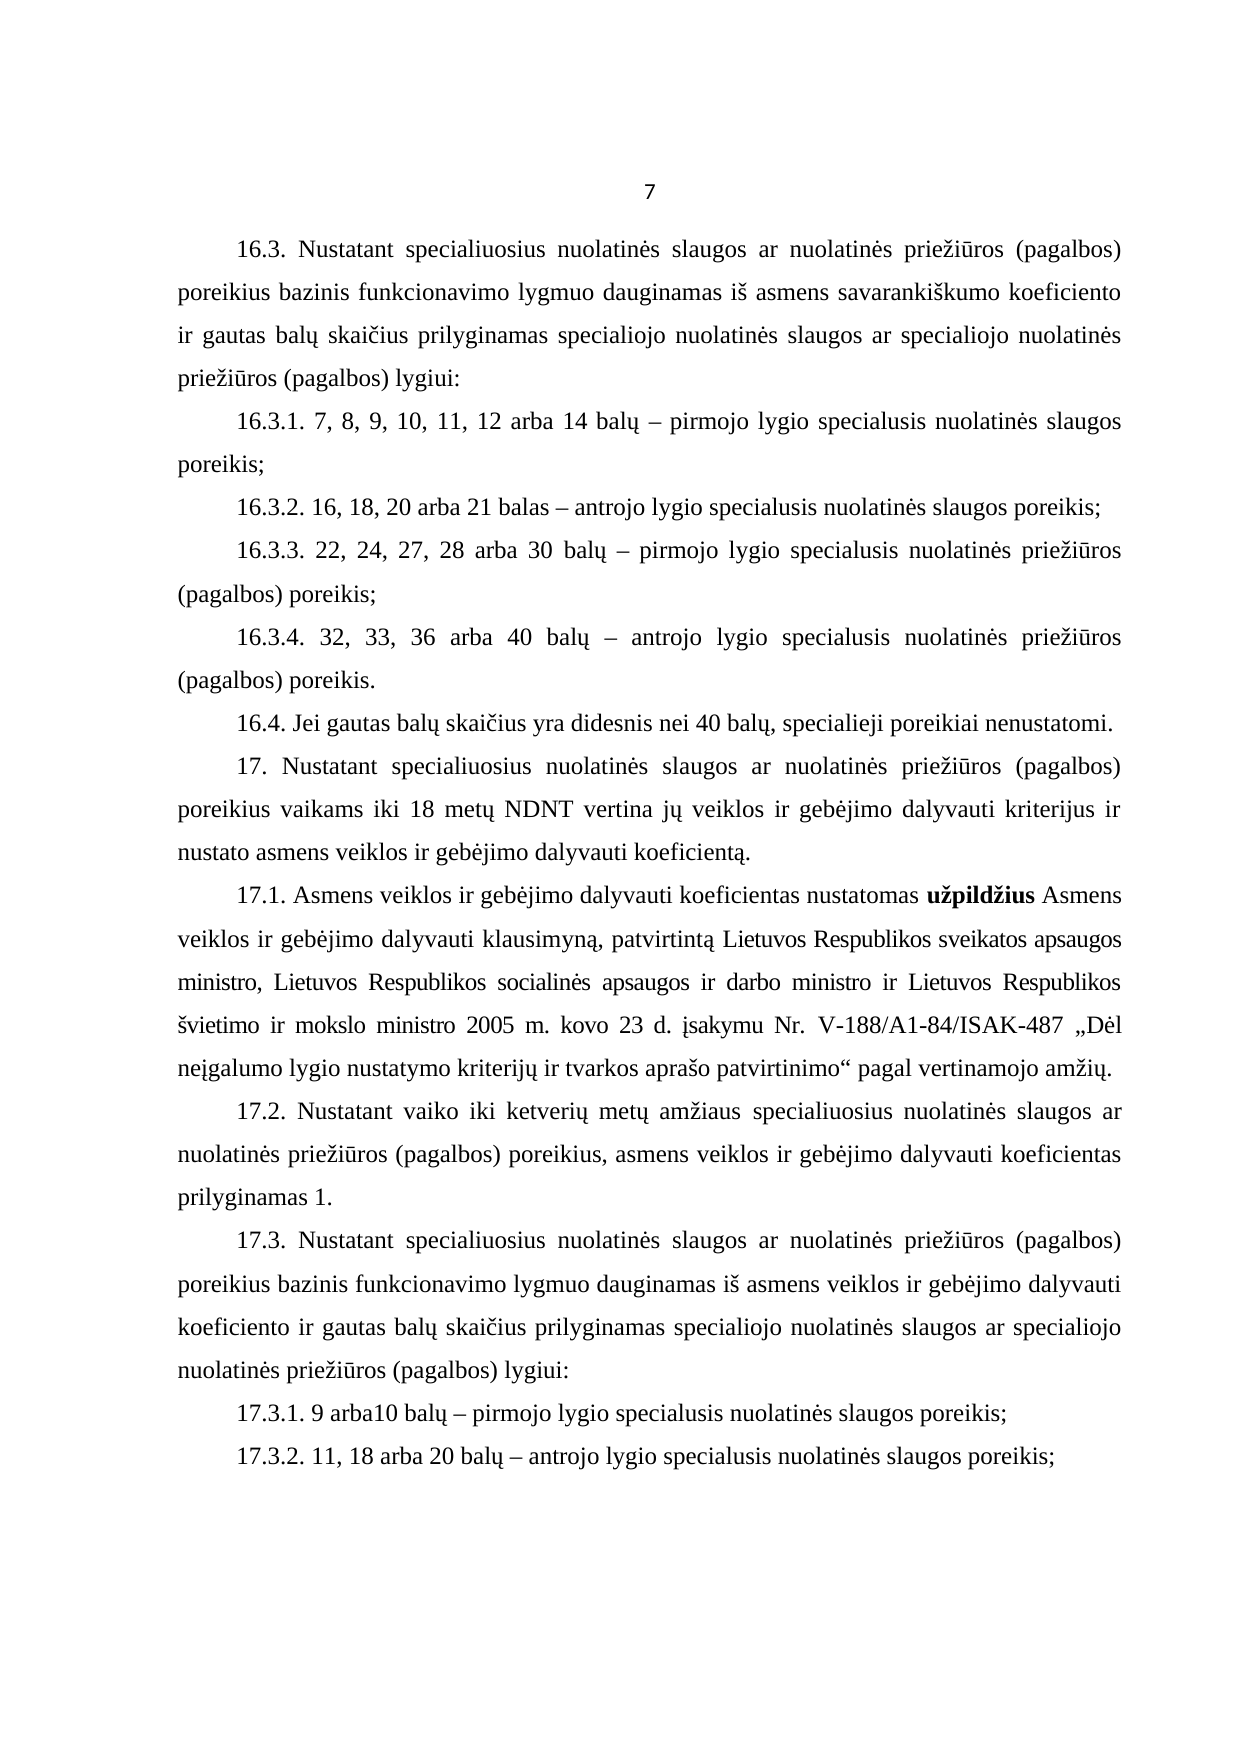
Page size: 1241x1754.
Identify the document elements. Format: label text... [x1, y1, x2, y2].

text 17.1. Asmens veiklos ir gebėjimo dalyvauti koeficientas nustatomas užpildžius Asmens veiklos ir gebėjimo dalyvauti klausimyną, patvirtintą Lietuvos Respublikos sveikatos apsaugos ministro, Lietuvos Respublikos socialinės apsaugos ir darbo ministro ir Lietuvos Respublikos švietimo ir mokslo ministro 2005 m. kovo 23 d. įsakymu Nr. V-188/A1-84/ISAK-487 „Dėl neįgalumo lygio nustatymo kriterijų ir tvarkos aprašo patvirtinimo“ pagal vertinamojo amžių. [177, 881, 1122, 1082]
text 16.4. Jei gautas balų skaičius yra didesnis nei 40 balų, specialieji poreikiai nenustatomi. [177, 708, 1122, 737]
text 17.3. Nustatant specialiuosius nuolatinės slaugos ar nuolatinės priežiūros (pagalbos) poreikius bazinis funkcionavimo lygmuo dauginamas iš asmens veiklos ir gebėjimo dalyvauti koeficiento ir gautas balų skaičius prilyginamas specialiojo nuolatinės slaugos ar specialiojo nuolatinės priežiūros (pagalbos) lygiui: [177, 1226, 1122, 1384]
text 16.3.3. 22, 24, 27, 28 arba 30 balų – pirmojo lygio specialusis nuolatinės priežiūros (pagalbos) poreikis; [177, 536, 1122, 607]
text 16.3.1. 7, 8, 9, 10, 11, 12 arba 14 balų – pirmojo lygio specialusis nuolatinės slaugos poreikis; [177, 406, 1122, 478]
text 17.3.1. 9 arba10 balų – pirmojo lygio specialusis nuolatinės slaugos poreikis; [177, 1398, 1122, 1427]
text 17. Nustatant specialiuosius nuolatinės slaugos ar nuolatinės priežiūros (pagalbos) poreikius vaikams iki 18 metų NDNT vertina jų veiklos ir gebėjimo dalyvauti kriterijus ir nustato asmens veiklos ir gebėjimo dalyvauti koeficientą. [177, 751, 1122, 866]
text 17.2. Nustatant vaiko iki ketverių metų amžiaus specialiuosius nuolatinės slaugos ar nuolatinės priežiūros (pagalbos) poreikius, asmens veiklos ir gebėjimo dalyvauti koeficientas prilyginamas 1. [177, 1096, 1122, 1211]
text 17.3.2. 11, 18 arba 20 balų – antrojo lygio specialusis nuolatinės slaugos poreikis; [177, 1441, 1122, 1470]
text 16.3. Nustatant specialiuosius nuolatinės slaugos ar nuolatinės priežiūros (pagalbos) poreikius bazinis funkcionavimo lygmuo dauginamas iš asmens savarankiškumo koeficiento ir gautas balų skaičius prilyginamas specialiojo nuolatinės slaugos ar specialiojo nuolatinės priežiūros (pagalbos) lygiui: [177, 234, 1122, 392]
text 16.3.2. 16, 18, 20 arba 21 balas – antrojo lygio specialusis nuolatinės slaugos poreikis; [177, 492, 1122, 521]
text 16.3.4. 32, 33, 36 arba 40 balų – antrojo lygio specialusis nuolatinės priežiūros (pagalbos) poreikis. [177, 622, 1122, 694]
